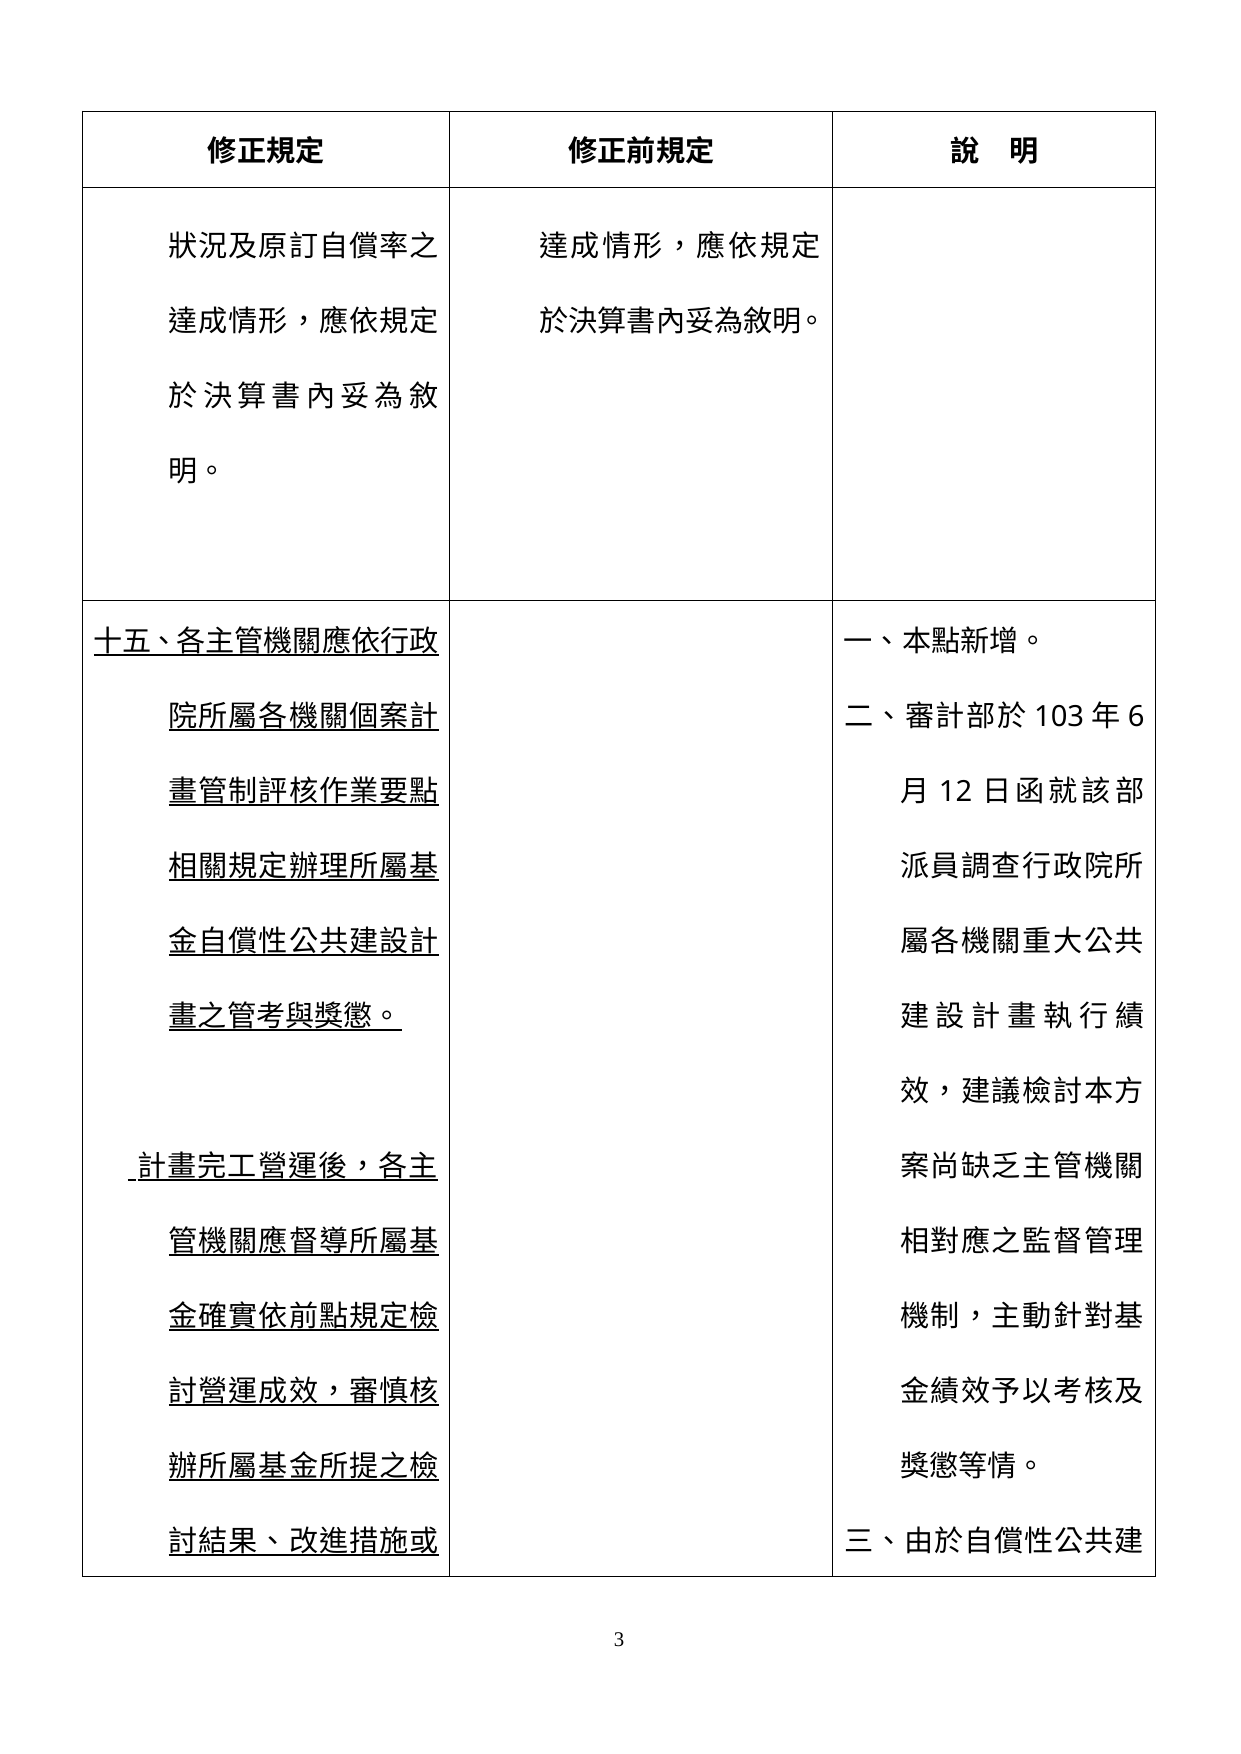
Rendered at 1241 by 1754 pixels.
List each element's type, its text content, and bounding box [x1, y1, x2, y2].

table_cell [833, 188, 1155, 600]
table_cell [450, 601, 832, 1576]
table_header 修正規定 [83, 112, 449, 187]
table_cell 十五、各主管機關應依行政院所屬各機關個案計畫管制評核作業要點相關規定辦理所屬基金自償性公共建設計畫之管考與獎懲。 計畫完工營運後，各主管機關應督導所屬基金確實依前點規定檢討營運成效，審慎核辦所屬基金所提之檢討結果、改進措施或 [83, 601, 449, 1576]
table_cell 一、本點新增。 二、審計部於103年6月12日函就該部派員調查行政院所屬各機關重大公共建設計畫執行績效，建議檢討本方案尚缺乏主管機關相對應之監督管理機制，主動針對基金績效予以考核及獎懲等情。 三、由於自償性公共建 [833, 601, 1155, 1576]
table_cell 達成情形，應依規定於決算書內妥為敘明。 [450, 188, 832, 600]
table_header 說 明 [833, 112, 1155, 187]
table_cell 狀況及原訂自償率之達成情形，應依規定於決算書內妥為敘明。 [83, 188, 449, 600]
table_header 修正前規定 [450, 112, 832, 187]
